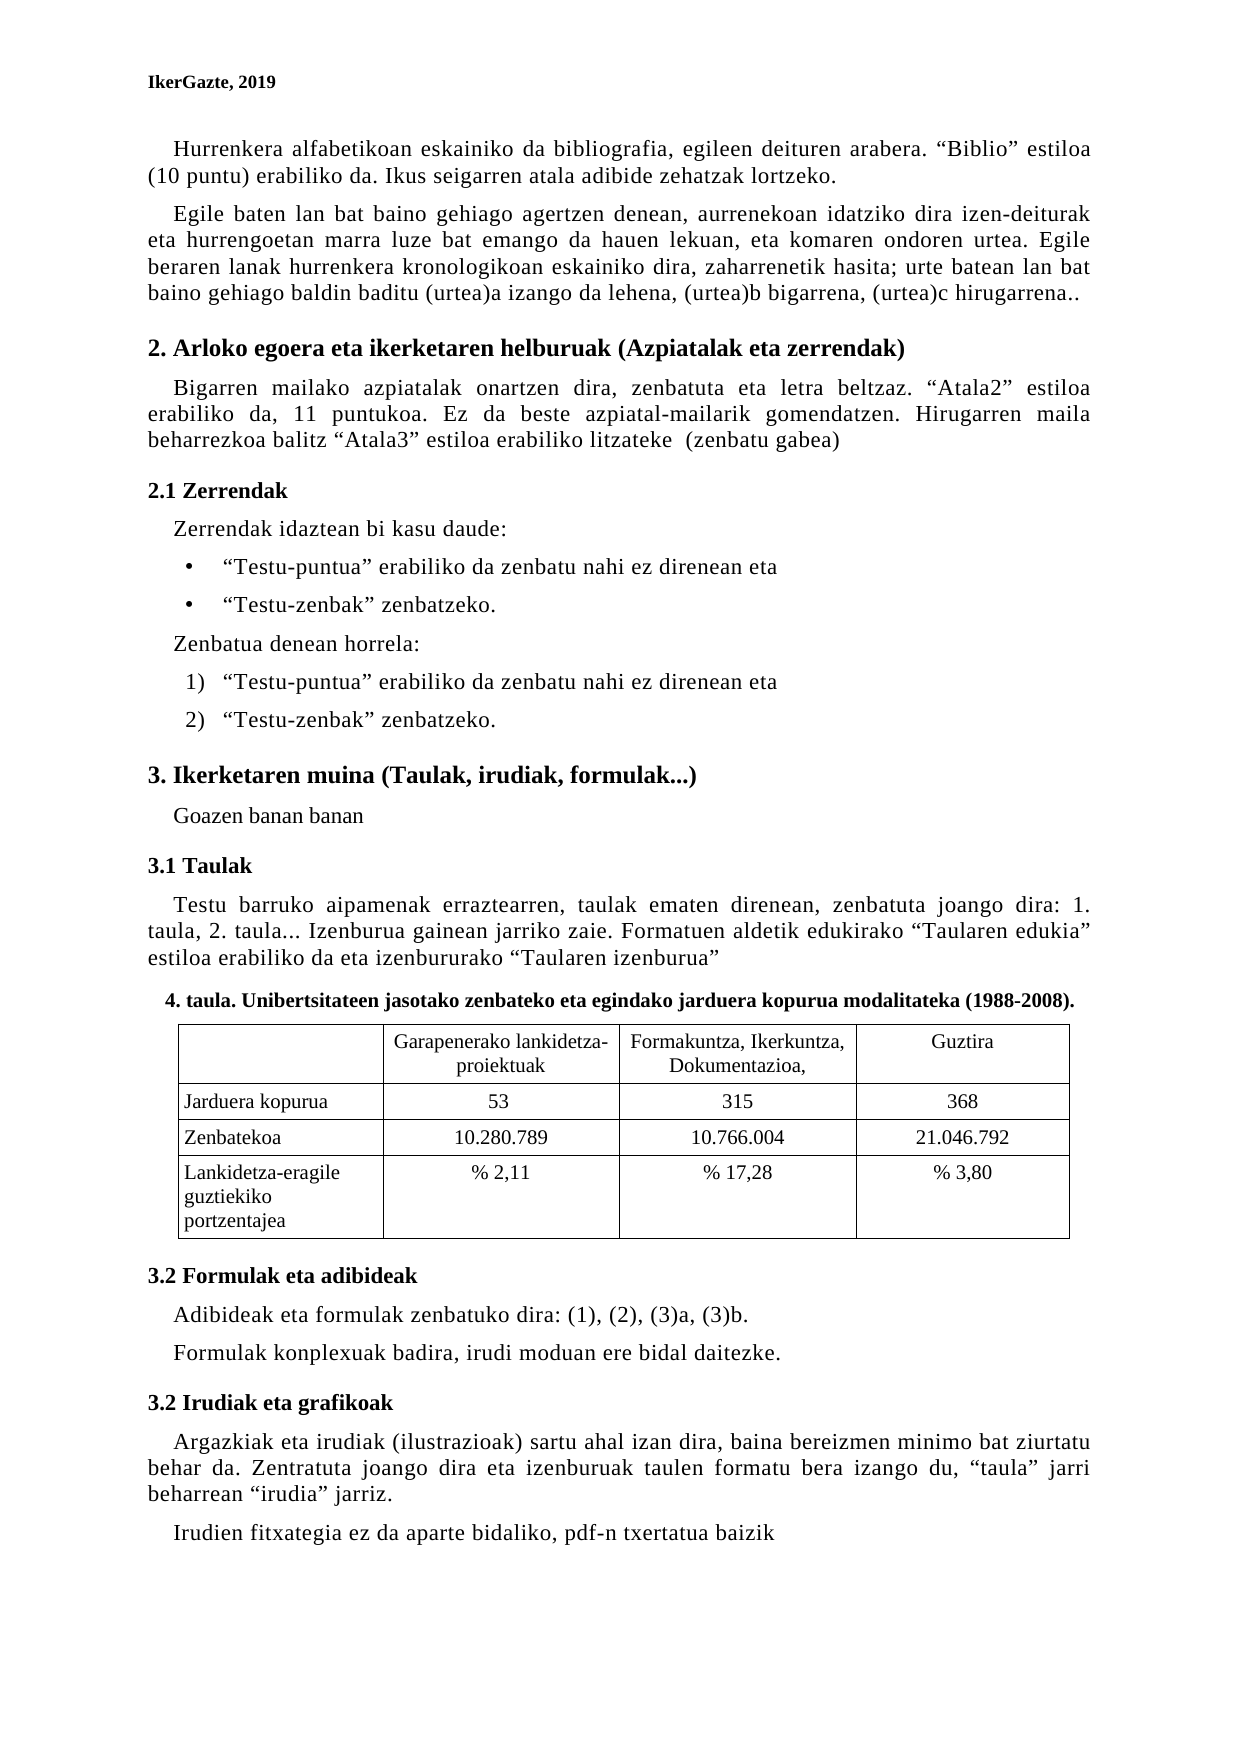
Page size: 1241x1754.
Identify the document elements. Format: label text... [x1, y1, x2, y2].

text 3.1 Taulak [148, 852, 1093, 879]
table_cell Jarduera kopurua [179, 1084, 383, 1119]
table_header Guztira [857, 1025, 1069, 1083]
text Formulak konplexuak badira, irudi moduan ere bidal daitezke. [148, 1339, 1093, 1365]
text Hurrenkera alfabetikoan eskainiko da bibliografia, egileen deituren arabera. “Biblio” estiloa (10 puntu) erabiliko da. Ikus seigarren atala adibide zehatzak lortzeko. [148, 136, 1093, 188]
text Egile baten lan bat baino gehiago agertzen denean, aurrenekoan idatziko dira izen-deiturak eta hurrengoetan marra luze bat emango da hauen lekuan, eta komaren ondoren urtea. Egile beraren lanak hurrenkera kronologikoan eskainiko dira, zaharrenetik hasita; urte batean lan bat baino gehiago baldin baditu (urtea)a izango da lehena, (urtea)b bigarrena, (urtea)c hirugarrena.. [148, 200, 1093, 305]
table_header Garapenerako lankidetza-proiektuak [384, 1025, 619, 1083]
text Argazkiak eta irudiak (ilustrazioak) sartu ahal izan dira, baina bereizmen minimo bat ziurtatu behar da. Zentratuta joango dira eta izenburuak taulen formatu bera izango du, “taula” jarri beharrean “irudia” jarriz. [148, 1428, 1093, 1507]
text Zerrendak idaztean bi kasu daude: [148, 515, 1093, 542]
table_cell 10.766.004 [620, 1120, 856, 1154]
table_cell Lankidetza-eragile guztiekiko portzentajea [179, 1156, 383, 1238]
text Zenbatua denean horrela: [148, 630, 1093, 656]
text 3.2 Formulak eta adibideak [148, 1262, 1093, 1289]
table_cell % 2,11 [384, 1156, 619, 1238]
text Testu barruko aipamenak erraztearren, taulak ematen direnean, zenbatuta joango dira: 1. taula, 2. taula... Izenburua gainean jarriko zaie. Formatuen aldetik edukirako “Taularen edukia” estiloa erabiliko da eta izenbururako “Taularen izenburua” [148, 891, 1093, 970]
table_header [179, 1025, 383, 1083]
text 2. Arloko egoera eta ikerketaren helburuak (Azpiatalak eta zerrendak) [148, 335, 1093, 362]
text Irudien fitxategia ez da aparte bidaliko, pdf-n txertatua baizik [148, 1519, 1093, 1545]
table_header Formakuntza, Ikerkuntza, Dokumentazioa, [620, 1025, 856, 1083]
list “Testu-zenbak” zenbatzeko. [185, 592, 1093, 618]
table_cell % 17,28 [620, 1156, 856, 1238]
table_cell Zenbatekoa [179, 1120, 383, 1154]
list “Testu-zenbak” zenbatzeko. [185, 706, 1093, 732]
table_cell 10.280.789 [384, 1120, 619, 1154]
table_cell 315 [620, 1084, 856, 1119]
text 3. Ikerketaren muina (Taulak, irudiak, formulak...) [148, 762, 1093, 789]
table_cell 368 [857, 1084, 1069, 1119]
text 2.1 Zerrendak [148, 476, 1093, 503]
subtitle 4. taula. Unibertsitateen jasotako zenbateko eta egindako jarduera kopurua modalitateka (1988-2008). [148, 988, 1093, 1012]
text 3.2 Irudiak eta grafikoak [148, 1389, 1093, 1416]
text Goazen banan banan [148, 801, 1093, 828]
list “Testu-puntua” erabiliko da zenbatu nahi ez direnean eta [185, 553, 1093, 580]
table_cell 21.046.792 [857, 1120, 1069, 1154]
list “Testu-puntua” erabiliko da zenbatu nahi ez direnean eta [185, 668, 1093, 694]
text Adibideak eta formulak zenbatuko dira: (1), (2), (3)a, (3)b. [148, 1301, 1093, 1327]
table_cell % 3,80 [857, 1156, 1069, 1238]
table_cell 53 [384, 1084, 619, 1119]
text Bigarren mailako azpiatalak onartzen dira, zenbatuta eta letra beltzaz. “Atala2” estiloa erabiliko da, 11 puntukoa. Ez da beste azpiatal-mailarik gomendatzen. Hirugarren maila beharrezkoa balitz “Atala3” estiloa erabiliko litzateke (zenbatu gabea) [148, 374, 1093, 453]
